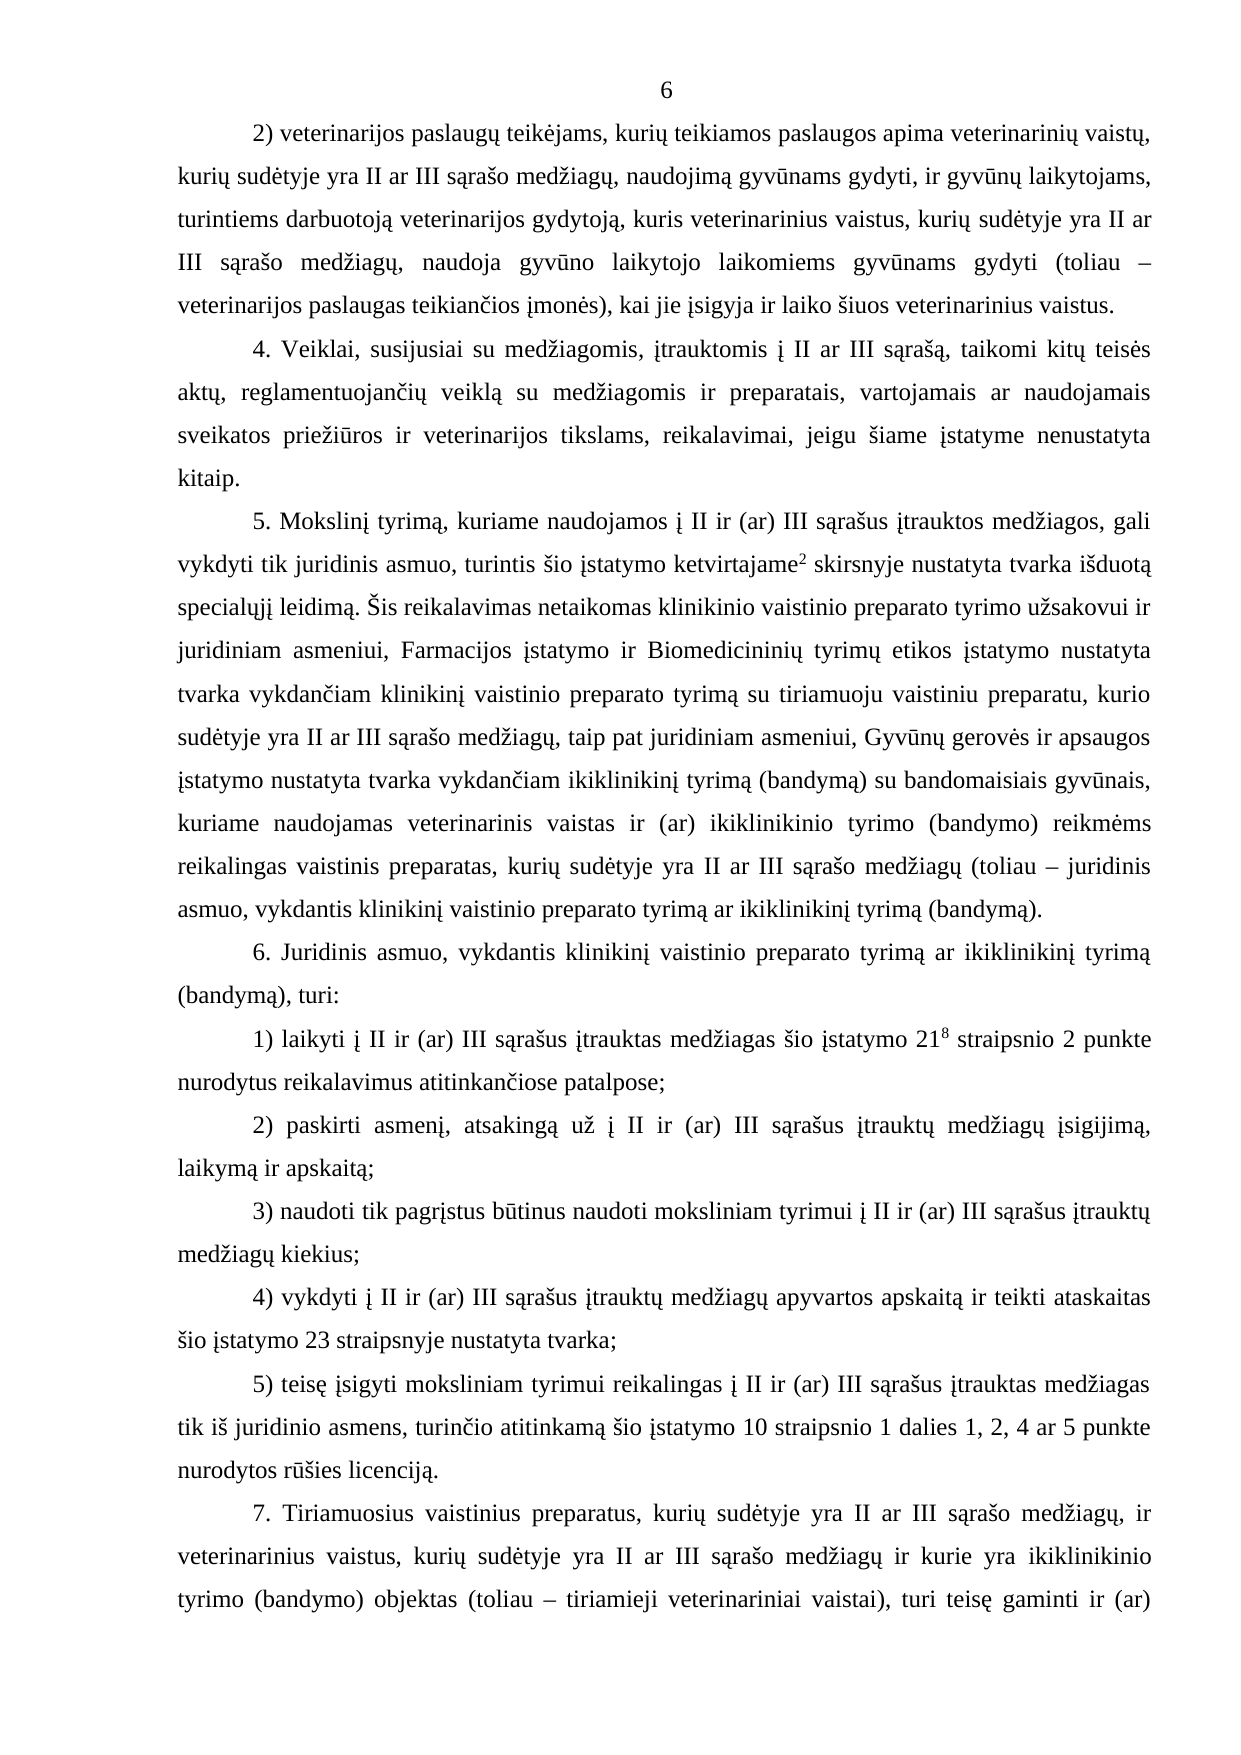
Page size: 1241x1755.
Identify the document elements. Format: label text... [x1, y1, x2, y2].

text 6. Juridinis asmuo, vykdantis klinikinį vaistinio preparato tyrimą ar ikiklinikinį tyrimą (bandymą), turi: [177, 937, 1152, 1009]
text 4) vykdyti į II ir (ar) III sąrašus įtrauktų medžiagų apyvartos apskaitą ir teikti ataskaitas šio įstatymo 23 straipsnyje nustatyta tvarka; [177, 1282, 1152, 1354]
text 4. Veiklai, susijusiai su medžiagomis, įtrauktomis į II ar III sąrašą, taikomi kitų teisės aktų, reglamentuojančių veiklą su medžiagomis ir preparatais, vartojamais ar naudojamais sveikatos priežiūros ir veterinarijos tikslams, reikalavimai, jeigu šiame įstatyme nenustatyta kitaip. [177, 334, 1152, 492]
text 7. Tiriamuosius vaistinius preparatus, kurių sudėtyje yra II ar III sąrašo medžiagų, ir veterinarinius vaistus, kurių sudėtyje yra II ar III sąrašo medžiagų ir kurie yra ikiklinikinio tyrimo (bandymo) objektas (toliau – tiriamieji veterinariniai vaistai), turi teisę gaminti ir (ar) [177, 1498, 1152, 1613]
text 1) laikyti į II ir (ar) III sąrašus įtrauktas medžiagas šio įstatymo 218 straipsnio 2 punkte nurodytus reikalavimus atitinkančiose patalpose; [177, 1024, 1152, 1096]
text 2) paskirti asmenį, atsakingą už į II ir (ar) III sąrašus įtrauktų medžiagų įsigijimą, laikymą ir apskaitą; [177, 1110, 1152, 1182]
text 3) naudoti tik pagrįstus būtinus naudoti moksliniam tyrimui į II ir (ar) III sąrašus įtrauktų medžiagų kiekius; [177, 1196, 1152, 1268]
text 5) teisę įsigyti moksliniam tyrimui reikalingas į II ir (ar) III sąrašus įtrauktas medžiagas tik iš juridinio asmens, turinčio atitinkamą šio įstatymo 10 straipsnio 1 dalies 1, 2, 4 ar 5 punkte nurodytos rūšies licenciją. [177, 1369, 1152, 1484]
text 2) veterinarijos paslaugų teikėjams, kurių teikiamos paslaugos apima veterinarinių vaistų, kurių sudėtyje yra II ar III sąrašo medžiagų, naudojimą gyvūnams gydyti, ir gyvūnų laikytojams, turintiems darbuotoją veterinarijos gydytoją, kuris veterinarinius vaistus, kurių sudėtyje yra II ar III sąrašo medžiagų, naudoja gyvūno laikytojo laikomiems gyvūnams gydyti (toliau – veterinarijos paslaugas teikiančios įmonės), kai jie įsigyja ir laiko šiuos veterinarinius vaistus. [177, 118, 1152, 319]
text 5. Mokslinį tyrimą, kuriame naudojamos į II ir (ar) III sąrašus įtrauktos medžiagos, gali vykdyti tik juridinis asmuo, turintis šio įstatymo ketvirtajame2 skirsnyje nustatyta tvarka išduotą specialųjį leidimą. Šis reikalavimas netaikomas klinikinio vaistinio preparato tyrimo užsakovui ir juridiniam asmeniui, Farmacijos įstatymo ir Biomedicininių tyrimų etikos įstatymo nustatyta tvarka vykdančiam klinikinį vaistinio preparato tyrimą su tiriamuoju vaistiniu preparatu, kurio sudėtyje yra II ar III sąrašo medžiagų, taip pat juridiniam asmeniui, Gyvūnų gerovės ir apsaugos įstatymo nustatyta tvarka vykdančiam ikiklinikinį tyrimą (bandymą) su bandomaisiais gyvūnais, kuriame naudojamas veterinarinis vaistas ir (ar) ikiklinikinio tyrimo (bandymo) reikmėms reikalingas vaistinis preparatas, kurių sudėtyje yra II ar III sąrašo medžiagų (toliau – juridinis asmuo, vykdantis klinikinį vaistinio preparato tyrimą ar ikiklinikinį tyrimą (bandymą). [177, 506, 1152, 923]
